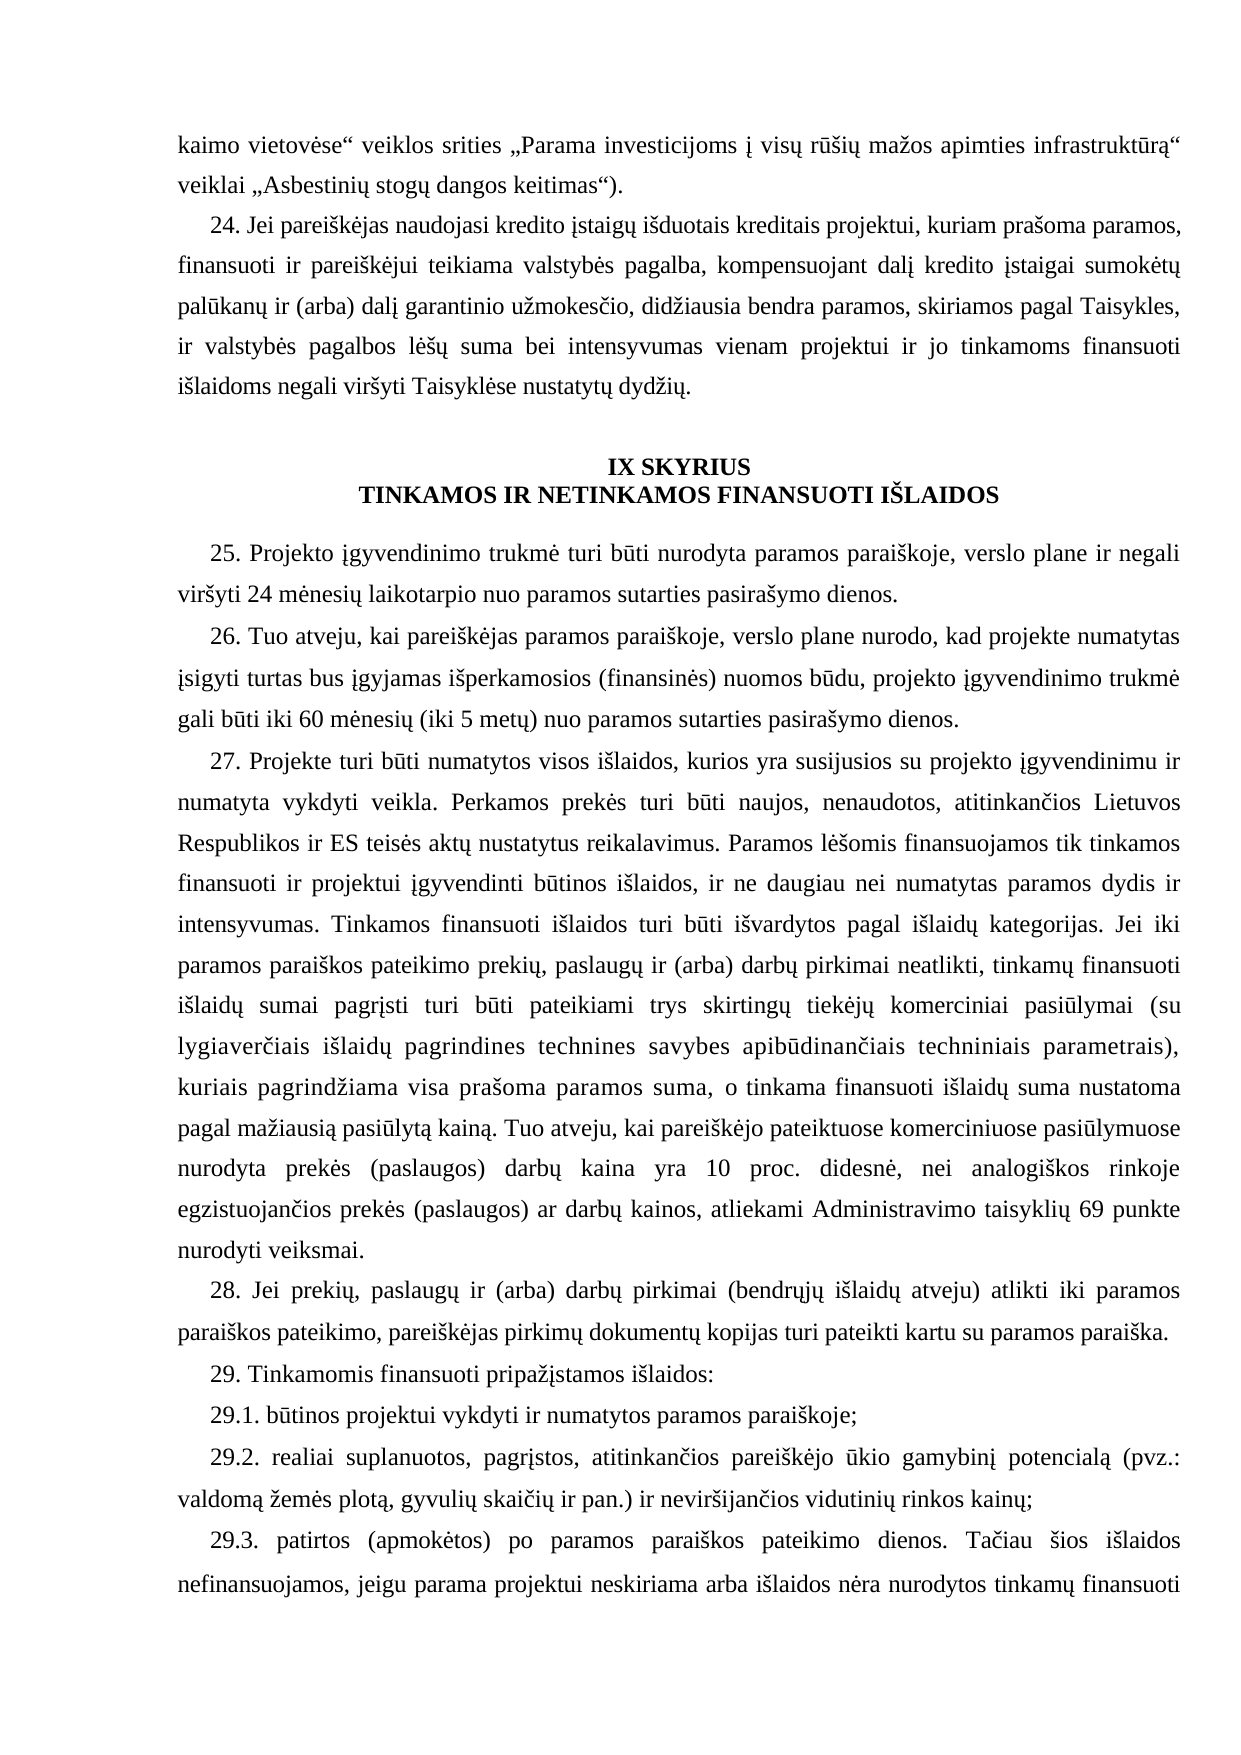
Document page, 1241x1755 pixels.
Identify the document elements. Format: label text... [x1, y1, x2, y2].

text 26. Tuo atveju, kai pareiškėjas paramos paraiškoje, verslo plane nurodo, kad projekte numatytas įsigyti turtas bus įgyjamas išperkamosios (finansinės) nuomos būdu, projekto įgyvendinimo trukmė gali būti iki 60 mėnesių (iki 5 metų) nuo paramos sutarties pasirašymo dienos. [177, 621, 1181, 733]
text TINKAMOS IR NETINKAMOS FINANSUOTI IŠLAIDOS [177, 480, 1181, 509]
text 29. Tinkamomis finansuoti pripažįstamos išlaidos: [177, 1359, 1181, 1388]
text 25. Projekto įgyvendinimo trukmė turi būti nurodyta paramos paraiškoje, verslo plane ir negali viršyti 24 mėnesių laikotarpio nuo paramos sutarties pasirašymo dienos. [177, 538, 1181, 608]
text kaimo vietovėse“ veiklos srities „Parama investicijoms į visų rūšių mažos apimties infrastruktūrą“ veiklai „Asbestinių stogų dangos keitimas“). [177, 130, 1181, 199]
text 29.1. būtinos projektui vykdyti ir numatytos paramos paraiškoje; [177, 1401, 1181, 1429]
text 24. Jei pareiškėjas naudojasi kredito įstaigų išduotais kreditais projektui, kuriam prašoma paramos, finansuoti ir pareiškėjui teikiama valstybės pagalba, kompensuojant dalį kredito įstaigai sumokėtų palūkanų ir (arba) dalį garantinio užmokesčio, didžiausia bendra paramos, skiriamos pagal Taisykles, ir valstybės pagalbos lėšų suma bei intensyvumas vienam projektui ir jo tinkamoms finansuoti išlaidoms negali viršyti Taisyklėse nustatytų dydžių. [177, 210, 1181, 400]
text 28. Jei prekių, paslaugų ir (arba) darbų pirkimai (bendrųjų išlaidų atveju) atlikti iki paramos paraiškos pateikimo, pareiškėjas pirkimų dokumentų kopijas turi pateikti kartu su paramos paraiška. [177, 1276, 1181, 1346]
text IX SKYRIUS [177, 452, 1181, 480]
text 29.3. patirtos (apmokėtos) po paramos paraiškos pateikimo dienos. Tačiau šios išlaidos nefinansuojamos, jeigu parama projektui neskiriama arba išlaidos nėra nurodytos tinkamų finansuoti [177, 1526, 1181, 1597]
text 27. Projekte turi būti numatytos visos išlaidos, kurios yra susijusios su projekto įgyvendinimu ir numatyta vykdyti veikla. Perkamos prekės turi būti naujos, nenaudotos, atitinkančios Lietuvos Respublikos ir ES teisės aktų nustatytus reikalavimus. Paramos lėšomis finansuojamos tik tinkamos finansuoti ir projektui įgyvendinti būtinos išlaidos, ir ne daugiau nei numatytas paramos dydis ir intensyvumas. Tinkamos finansuoti išlaidos turi būti išvardytos pagal išlaidų kategorijas. Jei iki paramos paraiškos pateikimo prekių, paslaugų ir (arba) darbų pirkimai neatlikti, tinkamų finansuoti išlaidų sumai pagrįsti turi būti pateikiami trys skirtingų tiekėjų komerciniai pasiūlymai (su lygiaverčiais išlaidų pagrindines technines savybes apibūdinančiais techniniais parametrais), kuriais pagrindžiama visa prašoma paramos suma, o tinkama finansuoti išlaidų suma nustatoma pagal mažiausią pasiūlytą kainą. Tuo atveju, kai pareiškėjo pateiktuose komerciniuose pasiūlymuose nurodyta prekės (paslaugos) darbų kaina yra 10 proc. didesnė, nei analogiškos rinkoje egzistuojančios prekės (paslaugos) ar darbų kainos, atliekami Administravimo taisyklių 69 punkte nurodyti veiksmai. [177, 746, 1181, 1264]
text 29.2. realiai suplanuotos, pagrįstos, atitinkančios pareiškėjo ūkio gamybinį potencialą (pvz.: valdomą žemės plotą, gyvulių skaičių ir pan.) ir neviršijančios vidutinių rinkos kainų; [177, 1442, 1181, 1513]
